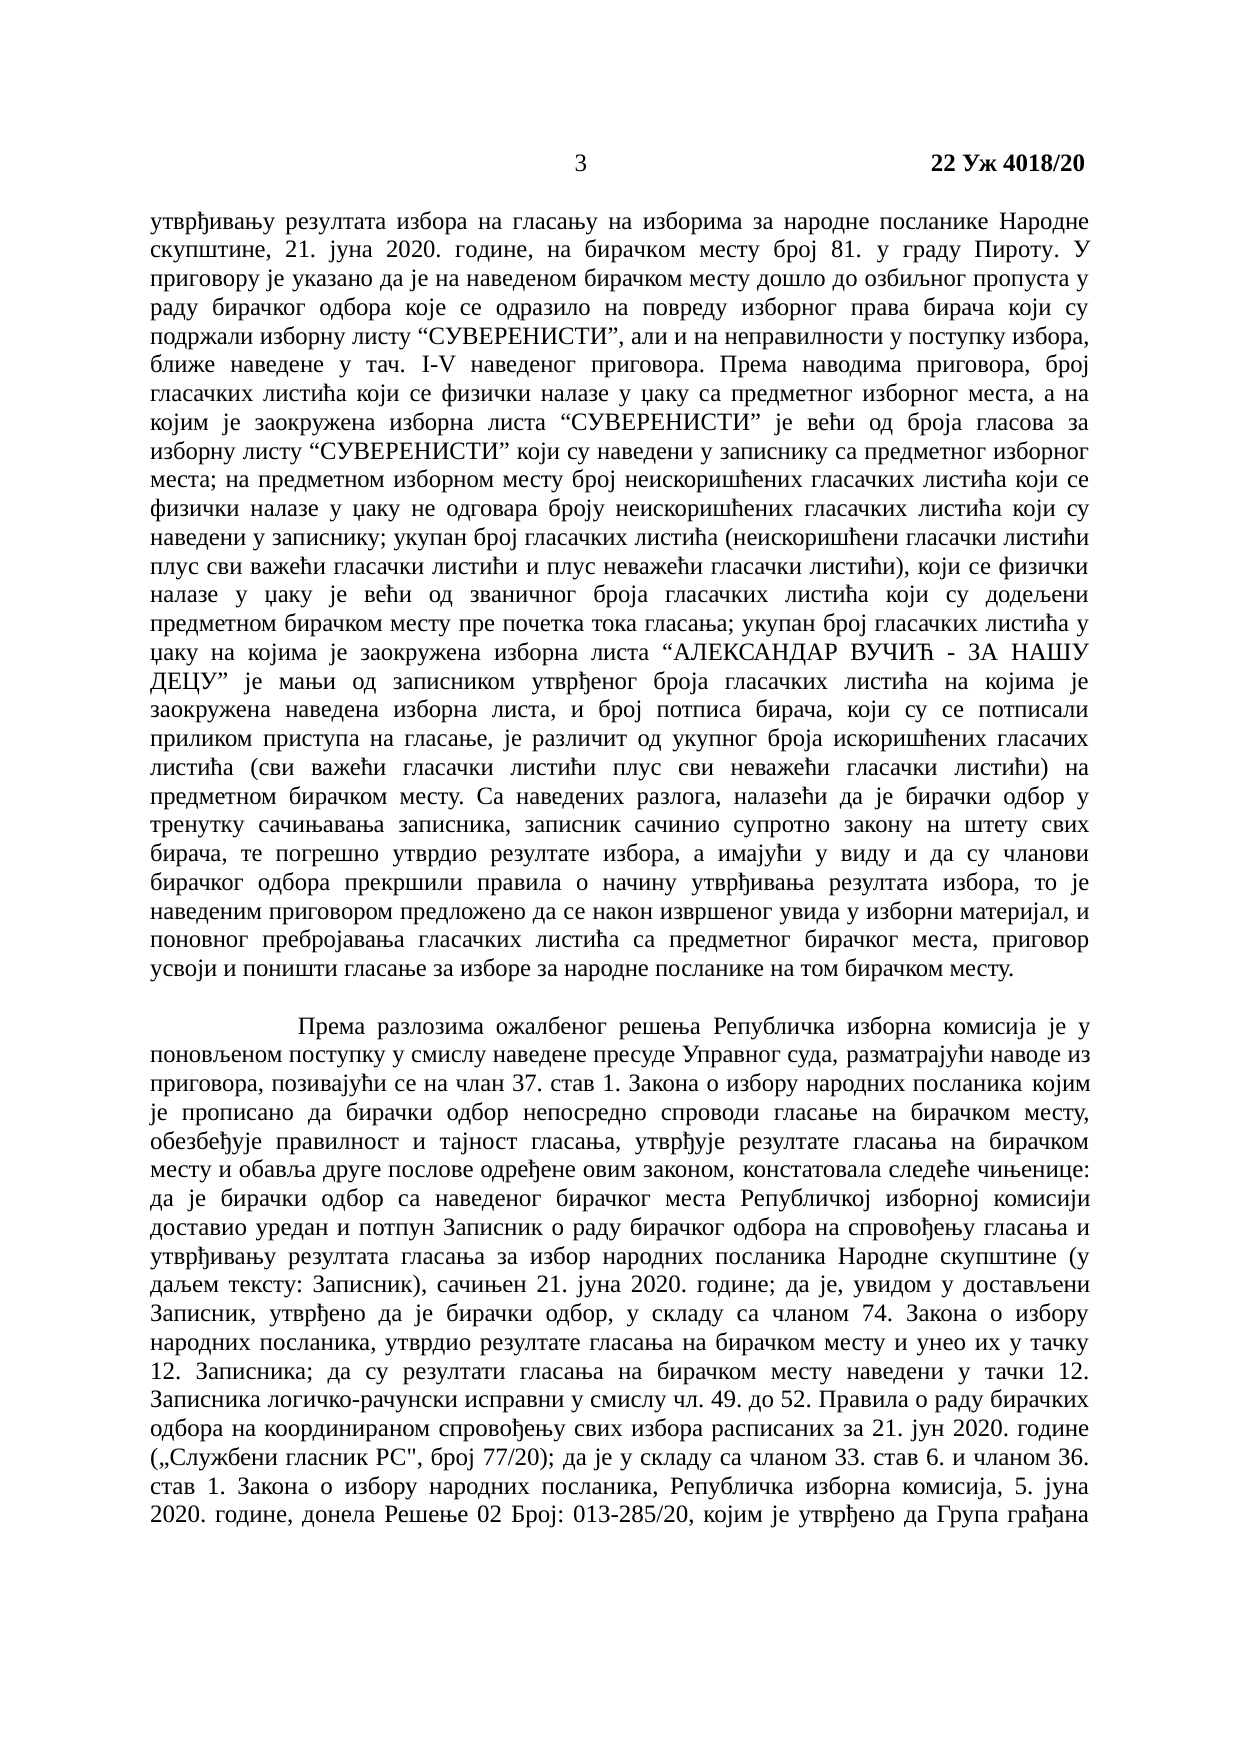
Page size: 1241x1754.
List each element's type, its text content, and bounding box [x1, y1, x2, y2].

text Према разлозима ожалбеног решења Републичка изборна комисија је у поновљеном поступку у смислу наведене пресуде Управног суда, разматрајући наводе из приговора, позивајући се на члан 37. став 1. Закона о избору народних посланика којим је прописано да бирачки одбор непосредно спроводи гласање на бирачком месту, обезбеђује правилност и тајност гласања, утврђује резултате гласања на бирачком месту и обавља друге послове одређене овим законом, констатовала следеће чињенице: да је бирачки одбор са наведеног бирачког места Републичкој изборној комисији доставио уредан и потпун Записник о раду бирачког одбора на спровођењу гласања и утврђивању резултата гласања за избор народних посланика Народне скупштине (у даљем тексту: Записник), сачињен 21. јуна 2020. године; да је, увидом у достављени Записник, утврђено да је бирачки одбор, у складу са чланом 74. Закона о избору народних посланика, утврдио резултате гласања на бирачком месту и унео их у тачку 12. Записника; да су резултати гласања на бирачком месту наведени у тачки 12. Записника логичко-рачунски исправни у смислу чл. 49. до 52. Правила о раду бирачких одбора на координираном спровођењу свих избора расписаних за 21. јун 2020. године („Службени гласник РС", број 77/20); да је у складу са чланом 33. став 6. и чланом 36. став 1. Закона о избору народних посланика, Републичка изборна комисија, 5. јуна 2020. године, донела Решење 02 Број: 013-285/20, којим је утврђено да Група грађана [150, 1011, 1091, 1528]
text утврђивању резултата избора на гласању на изборима за народне посланике Народне скупштине, 21. јуна 2020. године, на бирачком месту број 81. у граду Пироту. У приговору је указано да је на наведеном бирачком месту дошло до озбиљног пропуста у раду бирачког одбора које се одразило на повреду изборног права бирача који су подржали изборну листу “СУВЕРЕНИСТИ”, али и на неправилности у поступку избора, ближе наведене у тач. I-V наведеног приговора. Према наводима приговора, број гласачких листића који се физички налазе у џаку са предметног изборног места, а на којим је заокружена изборна листа “СУВЕРЕНИСТИ” је већи од броја гласова за изборну листу “СУВЕРЕНИСТИ” који су наведени у записнику са предметног изборног места; на предметном изборном месту број неискоришћених гласачких листића који се физички налазе у џаку не одговара броју неискоришћених гласачких листића који су наведени у записнику; укупан број гласачких листића (неискоришћени гласачки листићи плус сви важећи гласачки листићи и плус неважећи гласачки листићи), који се физички налазе у џаку је већи од званичног броја гласачких листића који су додељени предметном бирачком месту пре почетка тока гласања; укупан број гласачких листића у џаку на којима је заокружена изборна листа “АЛЕКСАНДАР ВУЧИЋ - ЗА НАШУ ДЕЦУ” је мањи од записником утврђеног броја гласачких листића на којима је заокружена наведена изборна листа, и број потписа бирача, који су се потписали приликом приступа на гласање, је различит од укупног броја искоришћених гласачих листића (сви важећи гласачки листићи плус сви неважећи гласачки листићи) на предметном бирачком месту. Са наведених разлога, налазећи да је бирачки одбор у тренутку сачињавања записника, записник сачинио супротно закону на штету свих бирача, те погрешно утврдио резултате избора, а имајући у виду и да су чланови бирачког одбора прекршили правила о начину утврђивања резултата избора, то је наведеним приговором предложено да се након извршеног увида у изборни материјал, и поновног пребројавања гласачких листића са предметног бирачког места, приговор усвоји и поништи гласање за изборе за народне посланике на том бирачком месту. [150, 206, 1091, 982]
